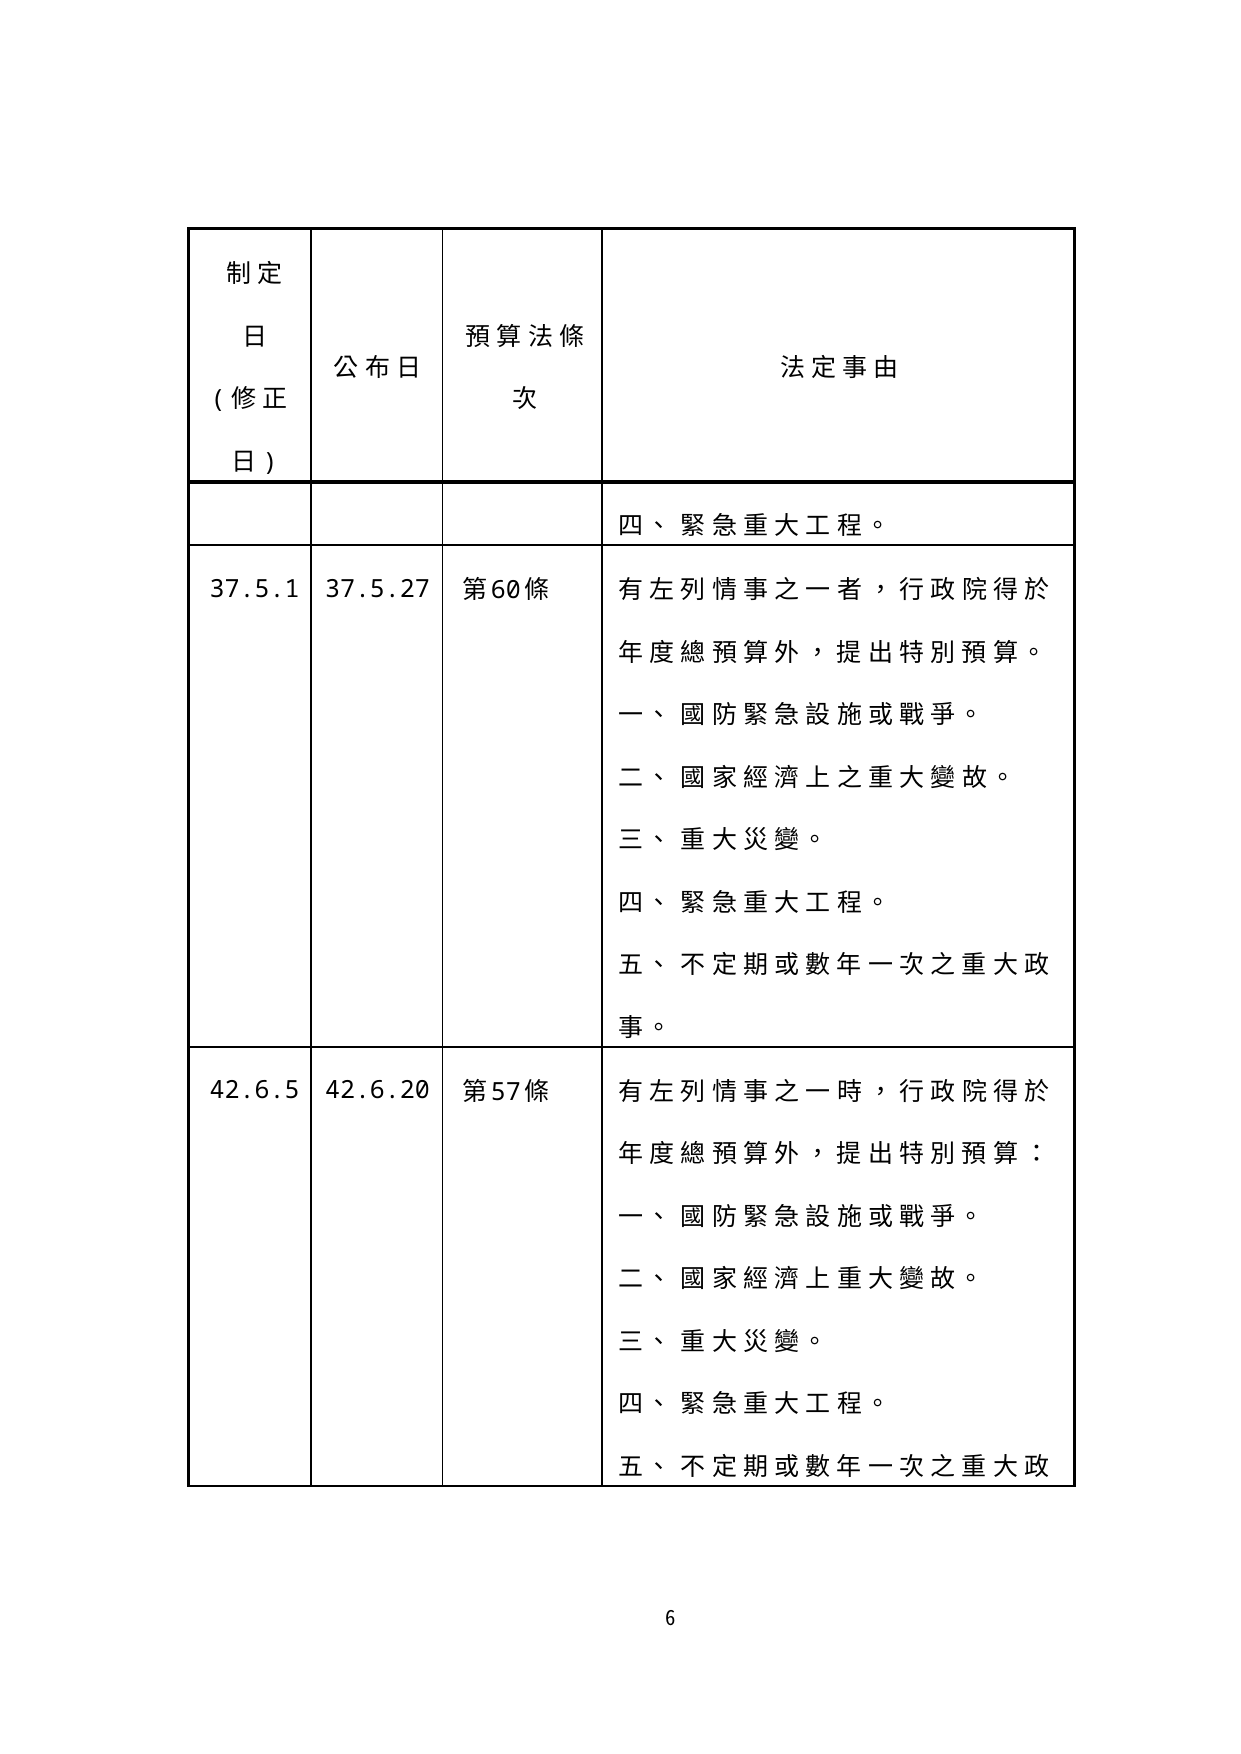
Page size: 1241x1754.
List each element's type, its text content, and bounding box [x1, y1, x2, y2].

table_cell 37.5.27 [312, 546, 442, 1046]
table_cell 有左列情事之一者，行政院得於年度總預算外，提出特別預算。 一、國防緊急設施或戰爭。 二、國家經濟上之重大變故。 三、重大災變。 四、緊急重大工程。 五、不定期或數年一次之重大政事。 [603, 546, 1073, 1046]
table_cell [312, 484, 442, 544]
table_cell 第60條 [443, 546, 601, 1046]
table_header 預算法條次 [443, 230, 601, 480]
table_cell [443, 484, 601, 544]
table_header 法定事由 [603, 230, 1073, 480]
table_header 公布日 [312, 230, 442, 480]
table_cell 有左列情事之一時，行政院得於年度總預算外，提出特別預算： 一、國防緊急設施或戰爭。 二、國家經濟上重大變故。 三、重大災變。 四、緊急重大工程。 五、不定期或數年一次之重大政 [603, 1048, 1073, 1485]
table_cell 42.6.20 [312, 1048, 442, 1485]
table_cell 四、緊急重大工程。 [603, 484, 1073, 544]
table_header 制定日 (修正日) [190, 230, 310, 480]
table_cell [190, 484, 310, 544]
table_cell 37.5.1 [190, 546, 310, 1046]
table_cell 第57條 [443, 1048, 601, 1485]
table_cell 42.6.5 [190, 1048, 310, 1485]
